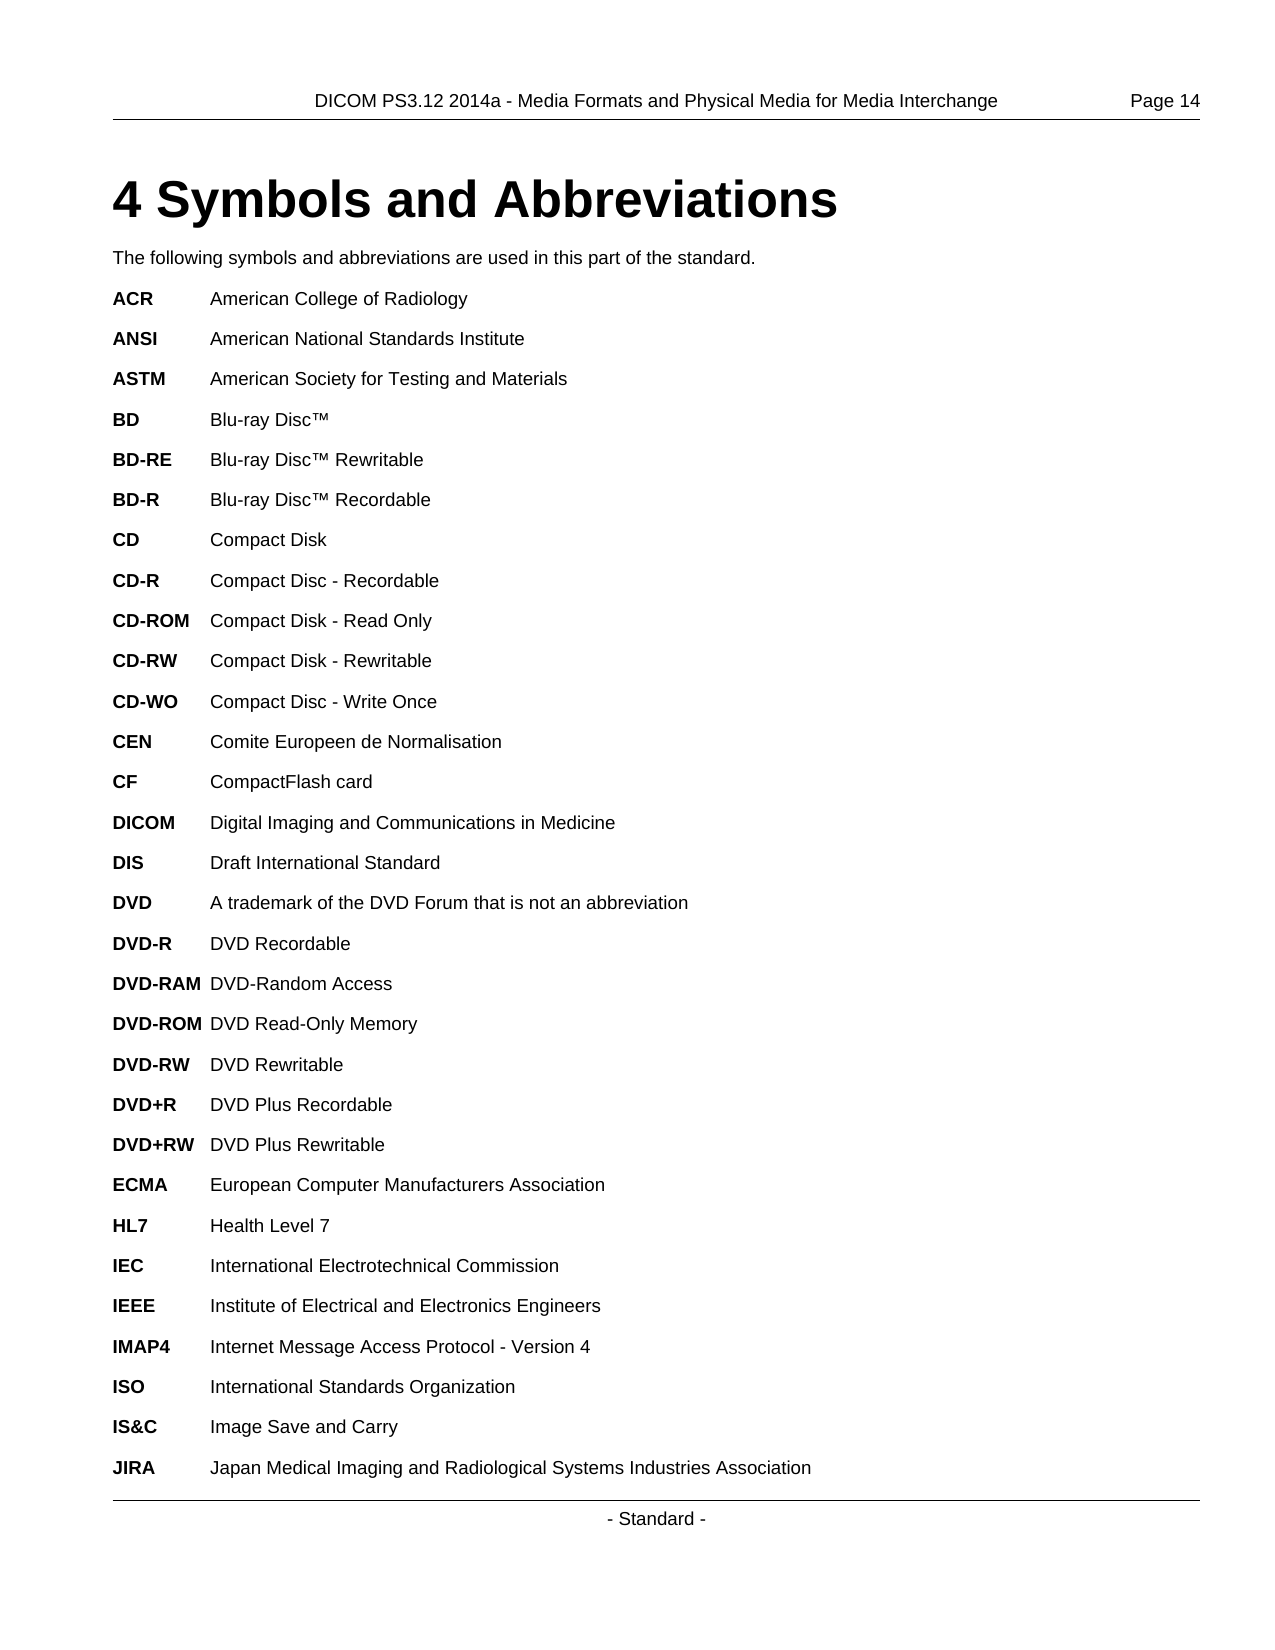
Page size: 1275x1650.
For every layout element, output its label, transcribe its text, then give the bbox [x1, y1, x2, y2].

text CD-RW Compact Disk - Rewritable [112, 650, 1200, 672]
text ACR American College of Radiology [112, 287, 1200, 309]
text ANSI American National Standards Institute [112, 328, 1200, 349]
text 4 Symbols and Abbreviations [112, 169, 1200, 228]
text JIRA Japan Medical Imaging and Radiological Systems Industries Association [112, 1456, 1200, 1478]
text CF CompactFlash card [112, 771, 1200, 793]
text IS&C Image Save and Carry [112, 1416, 1200, 1438]
text DVD+R DVD Plus Recordable [112, 1094, 1200, 1115]
text DIS Draft International Standard [112, 852, 1200, 873]
text DVD A trademark of the DVD Forum that is not an abbreviation [112, 892, 1200, 914]
text CD-ROM Compact Disk - Read Only [112, 610, 1200, 631]
text CD-R Compact Disc - Recordable [112, 569, 1200, 591]
text ISO International Standards Organization [112, 1376, 1200, 1397]
text HL7 Health Level 7 [112, 1214, 1200, 1236]
text DICOM Digital Imaging and Communications in Medicine [112, 811, 1200, 833]
text CD-WO Compact Disc - Write Once [112, 691, 1200, 712]
text DVD+RW DVD Plus Rewritable [112, 1134, 1200, 1156]
text BD-R Blu-ray Disc™ Recordable [112, 489, 1200, 511]
text DVD-ROM DVD Read-Only Memory [112, 1013, 1200, 1034]
text IEEE Institute of Electrical and Electronics Engineers [112, 1295, 1200, 1317]
text DVD-R DVD Recordable [112, 932, 1200, 954]
text IMAP4 Internet Message Access Protocol - Version 4 [112, 1336, 1200, 1357]
text BD Blu-ray Disc™ [112, 408, 1200, 430]
text ECMA European Computer Manufacturers Association [112, 1174, 1200, 1196]
text CEN Comite Europeen de Normalisation [112, 731, 1200, 752]
text IEC International Electrotechnical Commission [112, 1255, 1200, 1276]
text ASTM American Society for Testing and Materials [112, 368, 1200, 389]
text DVD-RW DVD Rewritable [112, 1053, 1200, 1075]
text DVD-RAM DVD-Random Access [112, 973, 1200, 994]
text BD-RE Blu-ray Disc™ Rewritable [112, 449, 1200, 470]
text CD Compact Disk [112, 529, 1200, 551]
text The following symbols and abbreviations are used in this part of the standard. [112, 247, 1200, 269]
